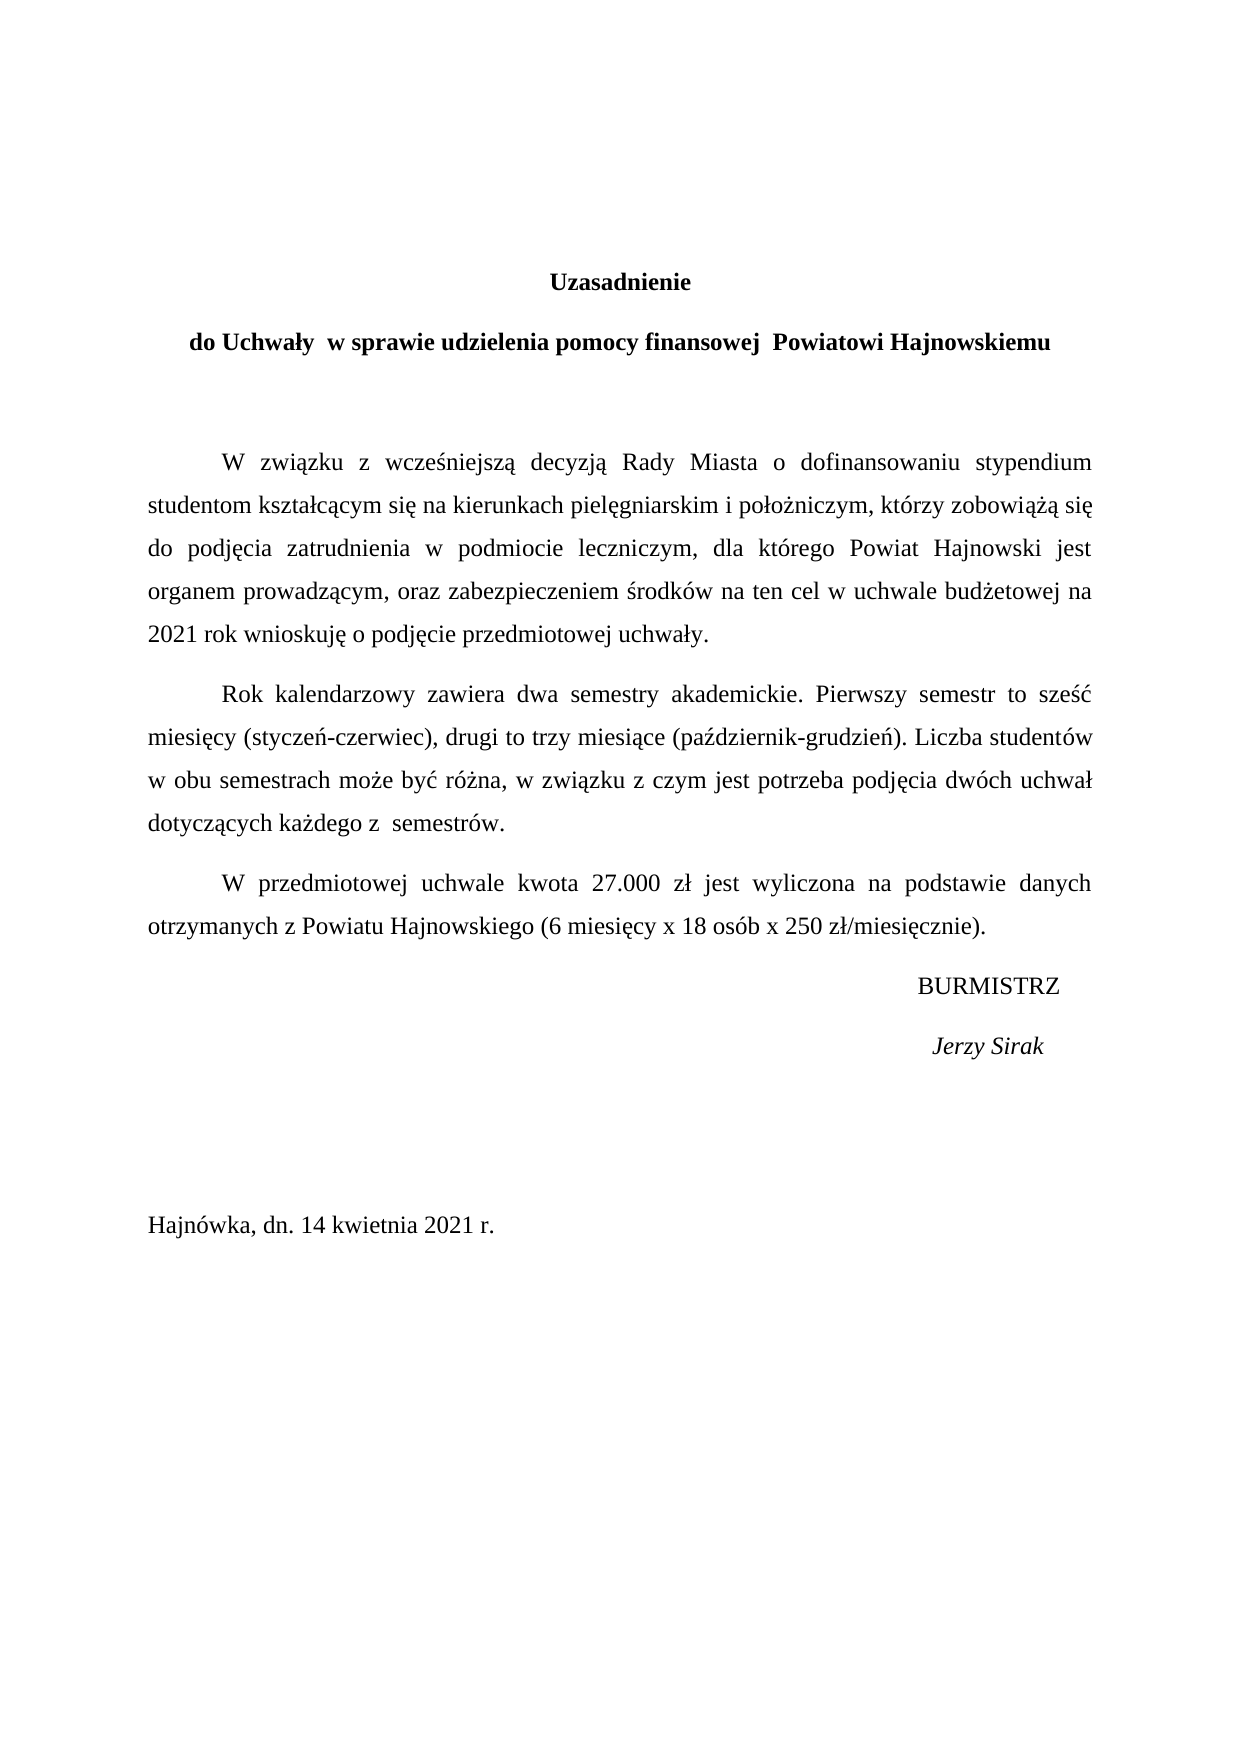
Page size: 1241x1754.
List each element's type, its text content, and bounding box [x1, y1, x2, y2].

text W przedmiotowej uchwale kwota 27.000 zł jest wyliczona na podstawie danych otrzymanych z Powiatu Hajnowskiego (6 miesięcy x 18 osób x 250 zł/miesięcznie). [148, 868, 1093, 940]
text Hajnówka, dn. 14 kwietnia 2021 r. [148, 1210, 1093, 1239]
text BURMISTRZ [885, 971, 1093, 1000]
text Rok kalendarzowy zawiera dwa semestry akademickie. Pierwszy semestr to sześć miesięcy (styczeń-czerwiec), drugi to trzy miesiące (październik-grudzień). Liczba studentów w obu semestrach może być różna, w związku z czym jest potrzeba podjęcia dwóch uchwał dotyczących każdego z semestrów. [148, 679, 1093, 837]
text W związku z wcześniejszą decyzją Rady Miasta o dofinansowaniu stypendium studentom kształcącym się na kierunkach pielęgniarskim i położniczym, którzy zobowiążą się do podjęcia zatrudnienia w podmiocie leczniczym, dla którego Powiat Hajnowski jest organem prowadzącym, oraz zabezpieczeniem środków na ten cel w uchwale budżetowej na 2021 rok wnioskuję o podjęcie przedmiotowej uchwały. [148, 447, 1093, 648]
text Uzasadnienie [148, 267, 1093, 296]
text do Uchwały w sprawie udzielenia pomocy finansowej Powiatowi Hajnowskiemu [148, 327, 1093, 356]
text Jerzy Sirak [885, 1031, 1093, 1059]
